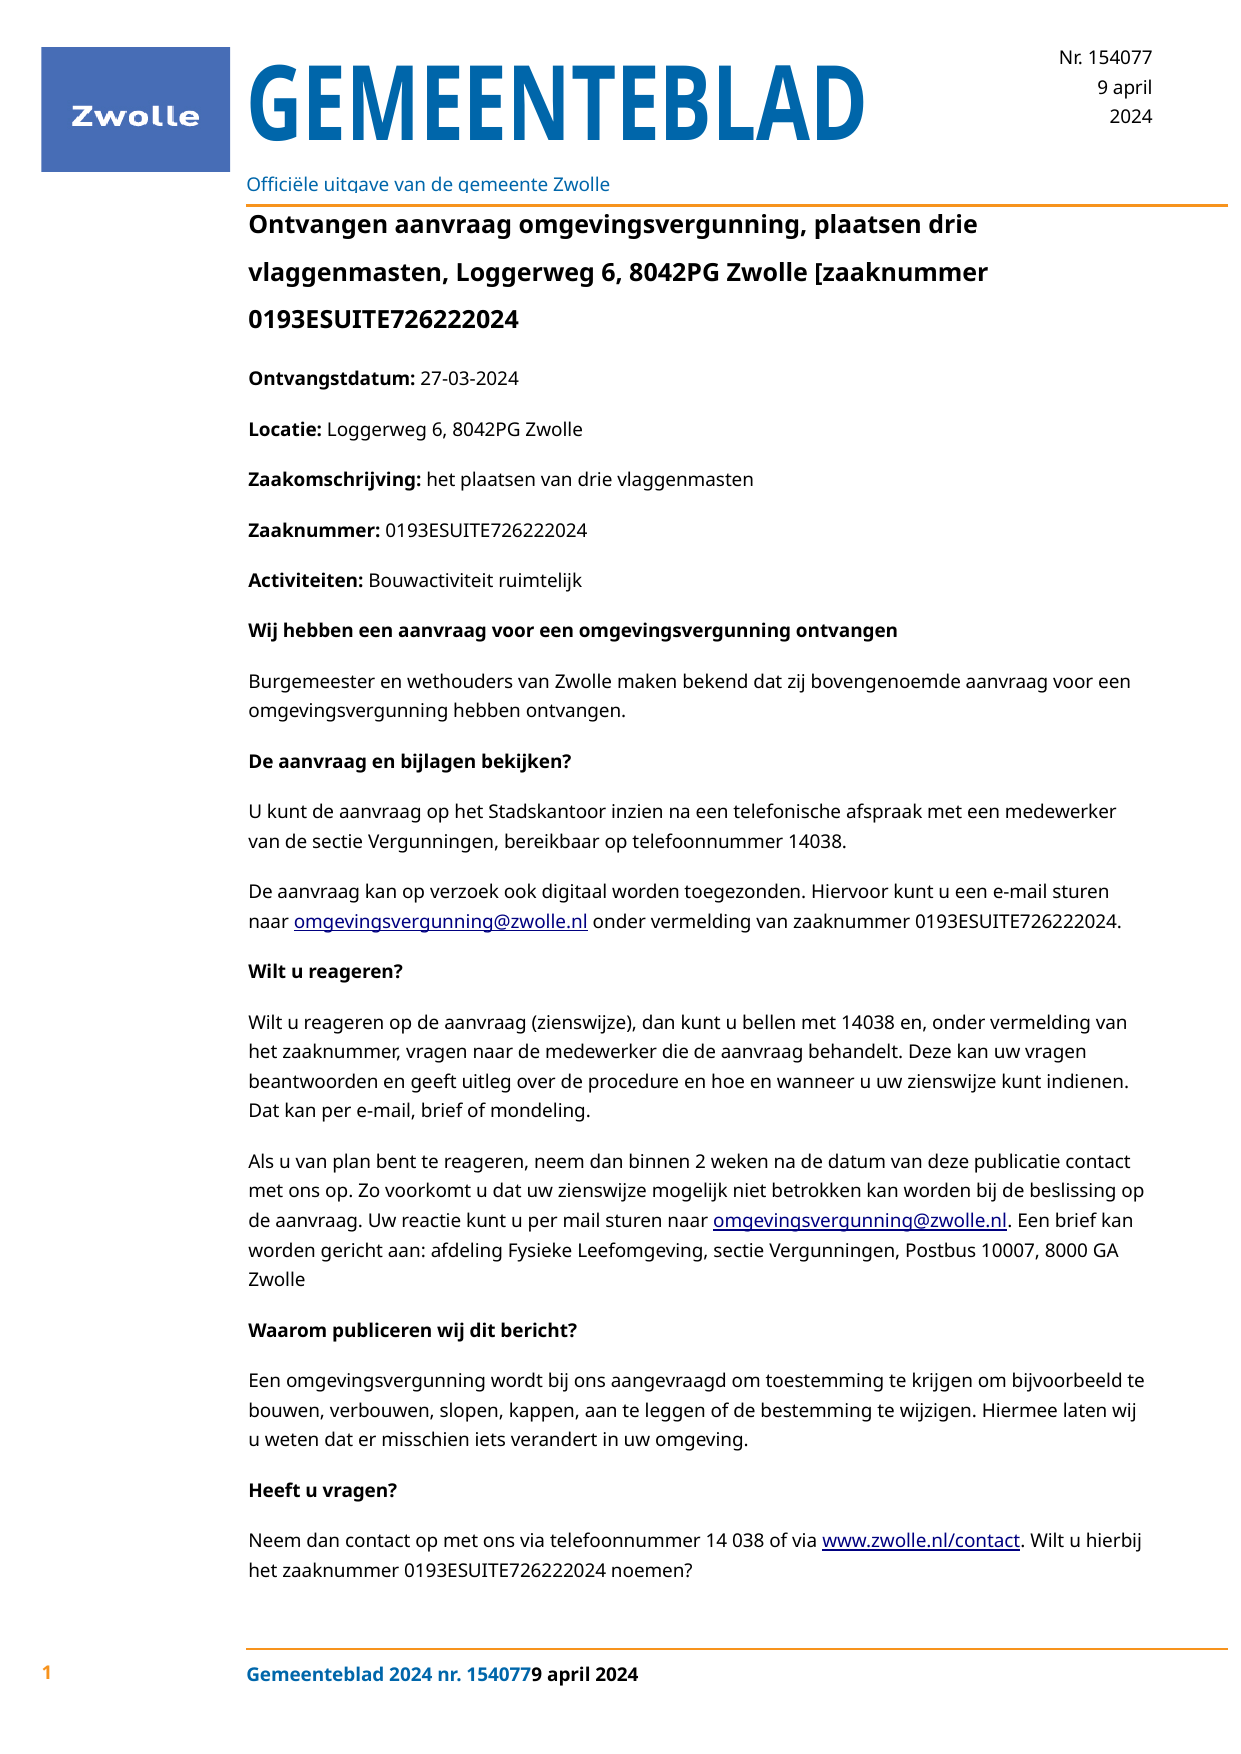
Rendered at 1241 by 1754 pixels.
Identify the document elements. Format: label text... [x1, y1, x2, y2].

text Ontvangen aanvraag omgevingsvergunning, plaatsen drie vlaggenmasten, Loggerweg 6, 8042PG Zwolle [zaaknummer 0193ESUITE726222024 [248, 207, 1152, 336]
text Wilt u reageren op de aanvraag (zienswijze), dan kunt u bellen met 14038 en, onder vermelding van het zaaknummer, vragen naar de medewerker die de aanvraag behandelt. Deze kan uw vragen beantwoorden en geeft uitleg over de procedure en hoe en wanneer u uw zienswijze kunt indienen. Dat kan per e-mail, brief of mondeling. [248, 1009, 1152, 1123]
text Heeft u vragen? [248, 1477, 1152, 1502]
picture [41, 47, 231, 172]
text Locatie: Loggerweg 6, 8042PG Zwolle [248, 416, 1152, 442]
text De aanvraag kan op verzoek ook digitaal worden toegezonden. Hiervoor kunt u een e-mail sturen naar omgevingsvergunning@zwolle.nl onder vermelding van zaaknummer 0193ESUITE726222024. [248, 878, 1152, 934]
text Wilt u reageren? [248, 958, 1152, 984]
text Waarom publiceren wij dit bericht? [248, 1317, 1152, 1342]
text De aanvraag en bijlagen bekijken? [248, 748, 1152, 774]
text Ontvangstdatum: 27-03-2024 [248, 366, 1152, 391]
text Zaakomschrijving: het plaatsen van drie vlaggenmasten [248, 466, 1152, 492]
text Burgemeester en wethouders van Zwolle maken bekend dat zij bovengenoemde aanvraag voor een omgevingsvergunning hebben ontvangen. [248, 668, 1152, 723]
text Neem dan contact op met ons via telefoonnummer 14 038 of via www.zwolle.nl/contact. Wilt u hierbij het zaaknummer 0193ESUITE726222024 noemen? [248, 1527, 1152, 1582]
text Zaaknummer: 0193ESUITE726222024 [248, 517, 1152, 542]
text Activiteiten: Bouwactiviteit ruimtelijk [248, 567, 1152, 593]
text U kunt de aanvraag op het Stadskantoor inzien na een telefonische afspraak met een medewerker van de sectie Vergunningen, bereikbaar op telefoonnummer 14038. [248, 798, 1152, 854]
text Als u van plan bent te reageren, neem dan binnen 2 weken na de datum van deze publicatie contact met ons op. Zo voorkomt u dat uw zienswijze mogelijk niet betrokken kan worden bij de beslissing op de aanvraag. Uw reactie kunt u per mail sturen naar omgevingsvergunning@zwolle.nl. Een brief kan worden gericht aan: afdeling Fysieke Leefomgeving, sectie Vergunningen, Postbus 10007, 8000 GA Zwolle [248, 1148, 1152, 1292]
text Wij hebben een aanvraag voor een omgevingsvergunning ontvangen [248, 618, 1152, 643]
text Een omgevingsvergunning wordt bij ons aangevraagd om toestemming te krijgen om bijvoorbeeld te bouwen, verbouwen, slopen, kappen, aan te leggen of de bestemming te wijzigen. Hiermee laten wij u weten dat er misschien iets verandert in uw omgeving. [248, 1367, 1152, 1452]
